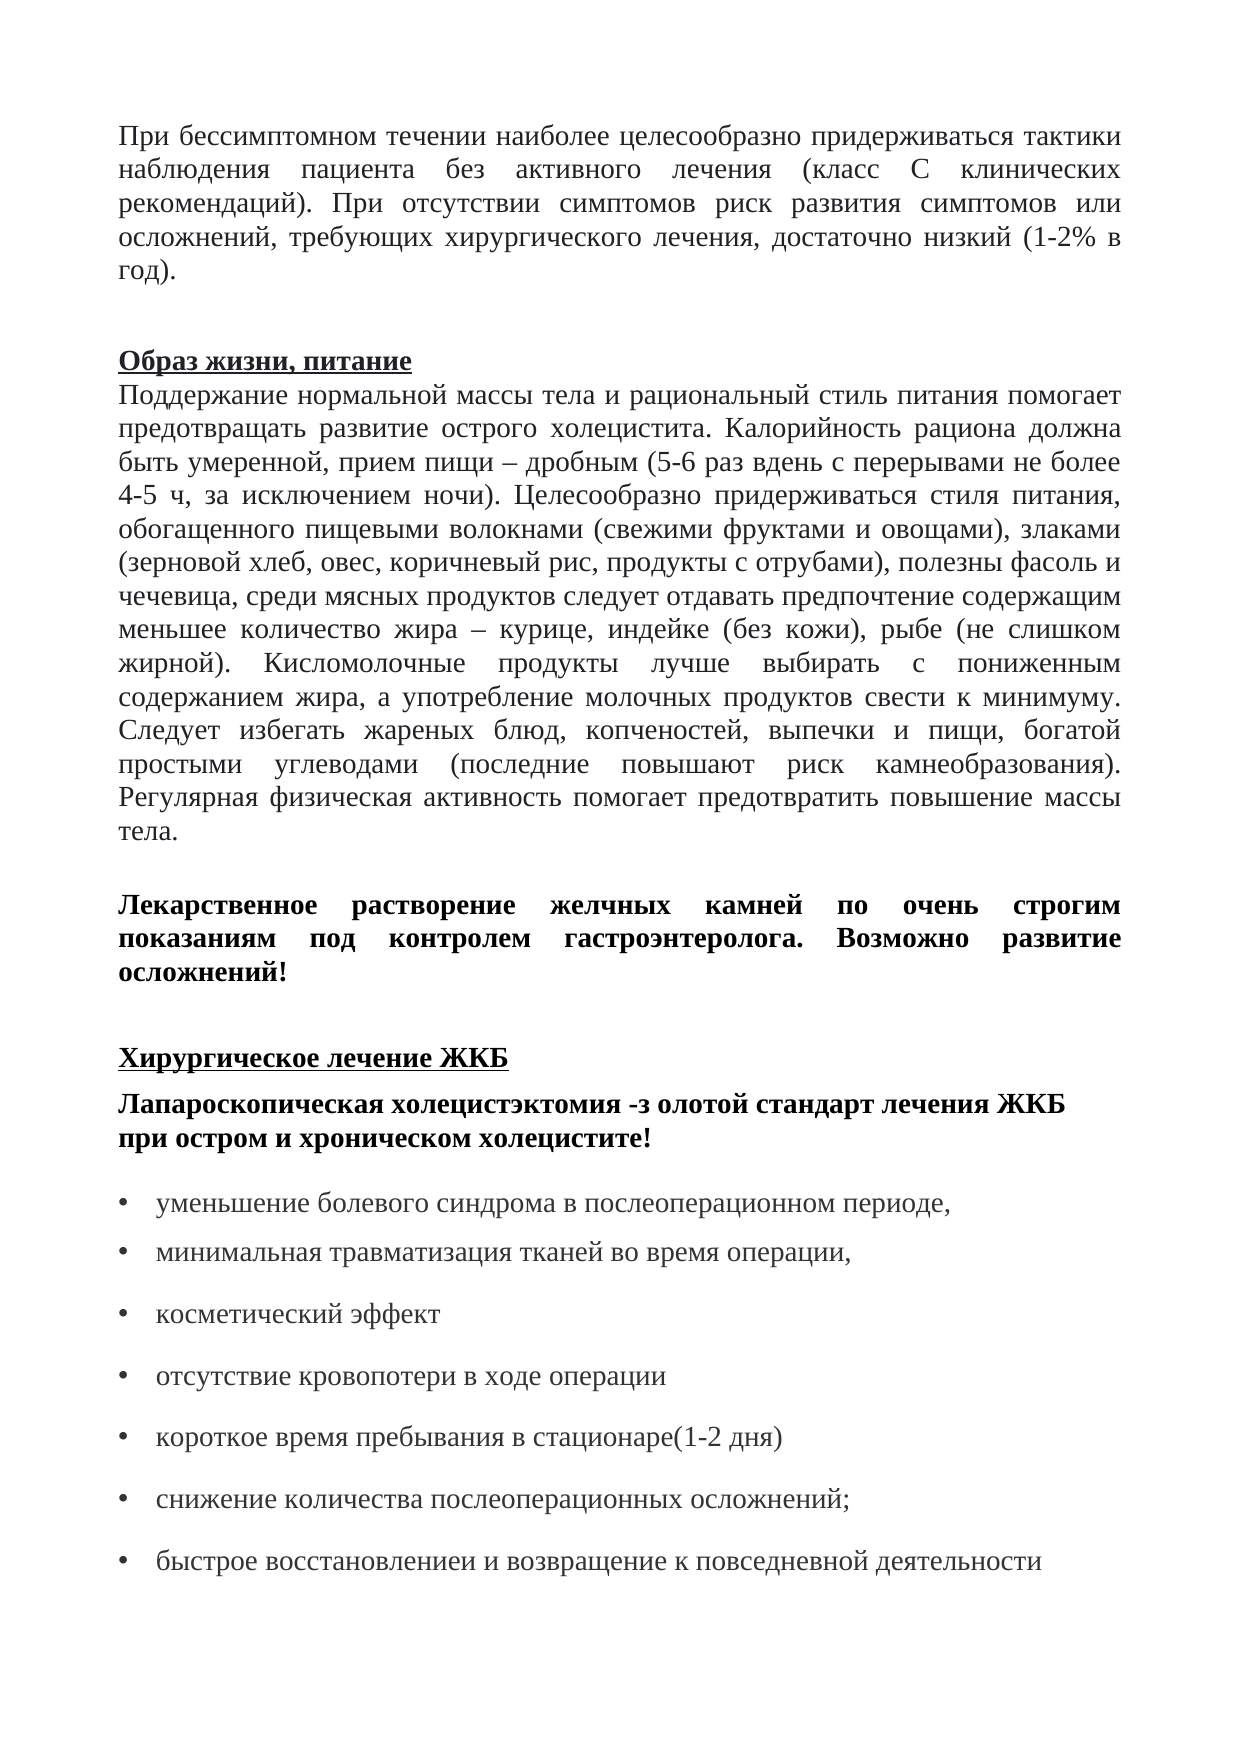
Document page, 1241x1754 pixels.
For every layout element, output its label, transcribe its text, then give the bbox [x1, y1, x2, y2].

text Образ жизни, питание [118, 343, 1122, 377]
text Хирургическое лечение ЖКБ [118, 1041, 1122, 1074]
list косметический эффект [81, 1296, 1122, 1330]
text Лекарственное растворение желчных камней по очень строгим показаниям под контролем гастроэнтеролога. Возможно развитие осложнений! [118, 887, 1122, 988]
list короткое время пребывания в стационаре(1-2 дня) [81, 1419, 1122, 1453]
text При бессимптомном течении наиболее целесообразно придерживаться тактики наблюдения пациента без активного лечения (класс С клинических рекомендаций). При отсутствии симптомов риск развития симптомов или осложнений, требующих хирургического лечения, достаточно низкий (1-2% в год). [118, 118, 1122, 286]
text Поддержание нормальной массы тела и рациональный стиль питания помогает предотвращать развитие острого холецистита. Калорийность рациона должна быть умеренной, прием пищи – дробным (5-6 раз вдень с перерывами не более 4-5 ч, за исключением ночи). Целесообразно придерживаться стиля питания, обогащенного пищевыми волокнами (свежими фруктами и овощами), злаками (зерновой хлеб, овес, коричневый рис, продукты с отрубами), полезны фасоль и чечевица, среди мясных продуктов следует отдавать предпочтение содержащим меньшее количество жира – курице, индейке (без кожи), рыбе (не слишком жирной). Кисломолочные продукты лучше выбирать с пониженным содержанием жира, а употребление молочных продуктов свести к минимуму. Следует избегать жареных блюд, копченостей, выпечки и пищи, богатой простыми углеводами (последние повышают риск камнеобразования). Регулярная физическая активность помогает предотвратить повышение массы тела. [118, 377, 1122, 846]
list отсутствие кровопотери в ходе операции [81, 1358, 1122, 1391]
text Лапароскопическая холецистэктомия -з олотой стандарт лечения ЖКБ при остром и хроническом холецистите! [118, 1087, 1122, 1154]
list быстрое восстановлениеи и возвращение к повседневной деятельности [81, 1543, 1122, 1577]
list снижение количества послеоперационных осложнений; [81, 1481, 1122, 1515]
list уменьшение болевого синдрома в послеоперационном периоде, [81, 1185, 1122, 1219]
list минимальная травматизация тканей во время операции, [81, 1234, 1122, 1268]
